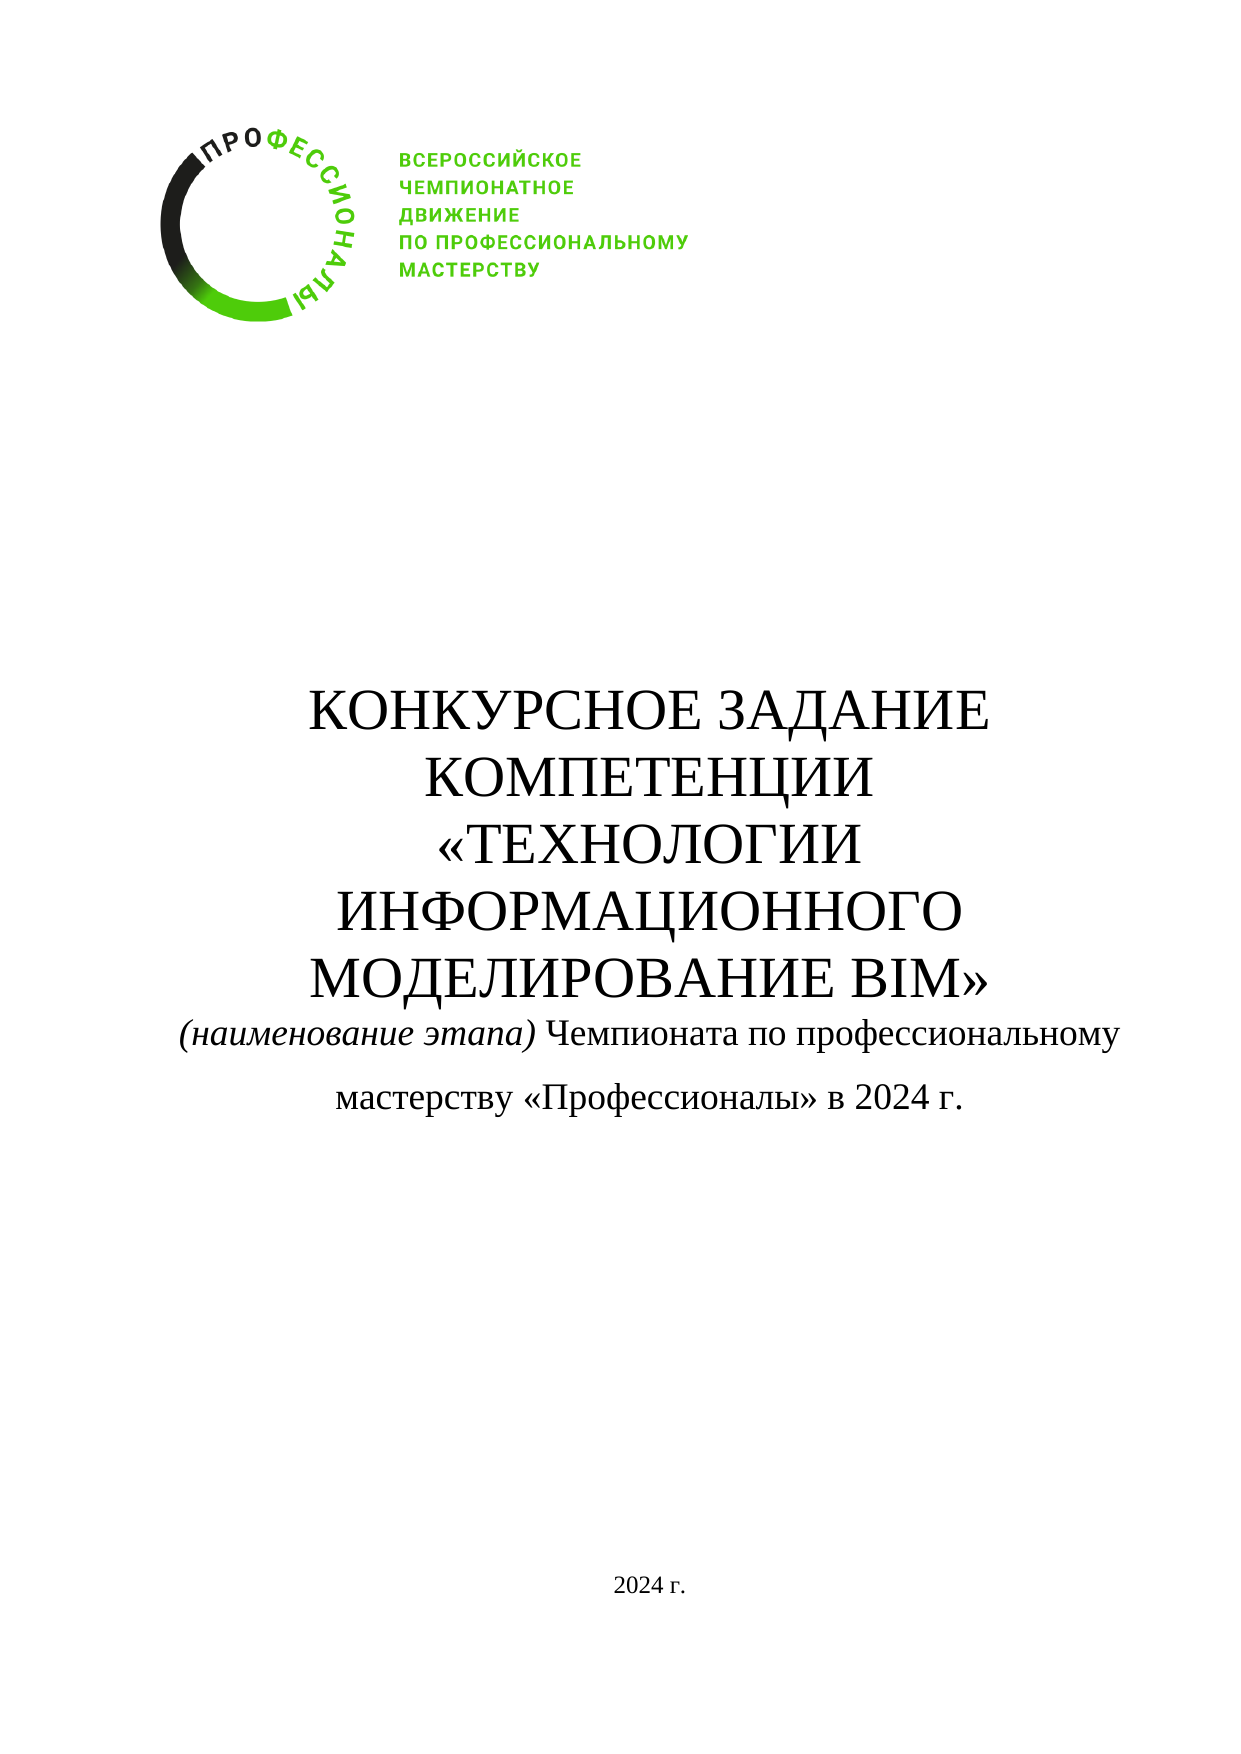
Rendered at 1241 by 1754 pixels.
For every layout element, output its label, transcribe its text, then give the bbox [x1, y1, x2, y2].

table_header [136, 118, 147, 329]
table_header [727, 118, 1214, 329]
picture [147, 118, 697, 330]
table_header [697, 118, 727, 329]
text 2024 г. [148, 1571, 1152, 1599]
text (наименование этапа) Чемпионата по профессиональному мастерству «Профессионалы» в 2024 г. [148, 1010, 1152, 1118]
text «ТЕХНОЛОГИИ ИНФОРМАЦИОННОГО МОДЕЛИРОВАНИЕ BIM» [148, 809, 1152, 1010]
text КОНКУРСНОЕ ЗАДАНИЕ КОМПЕТЕНЦИИ [148, 674, 1152, 809]
